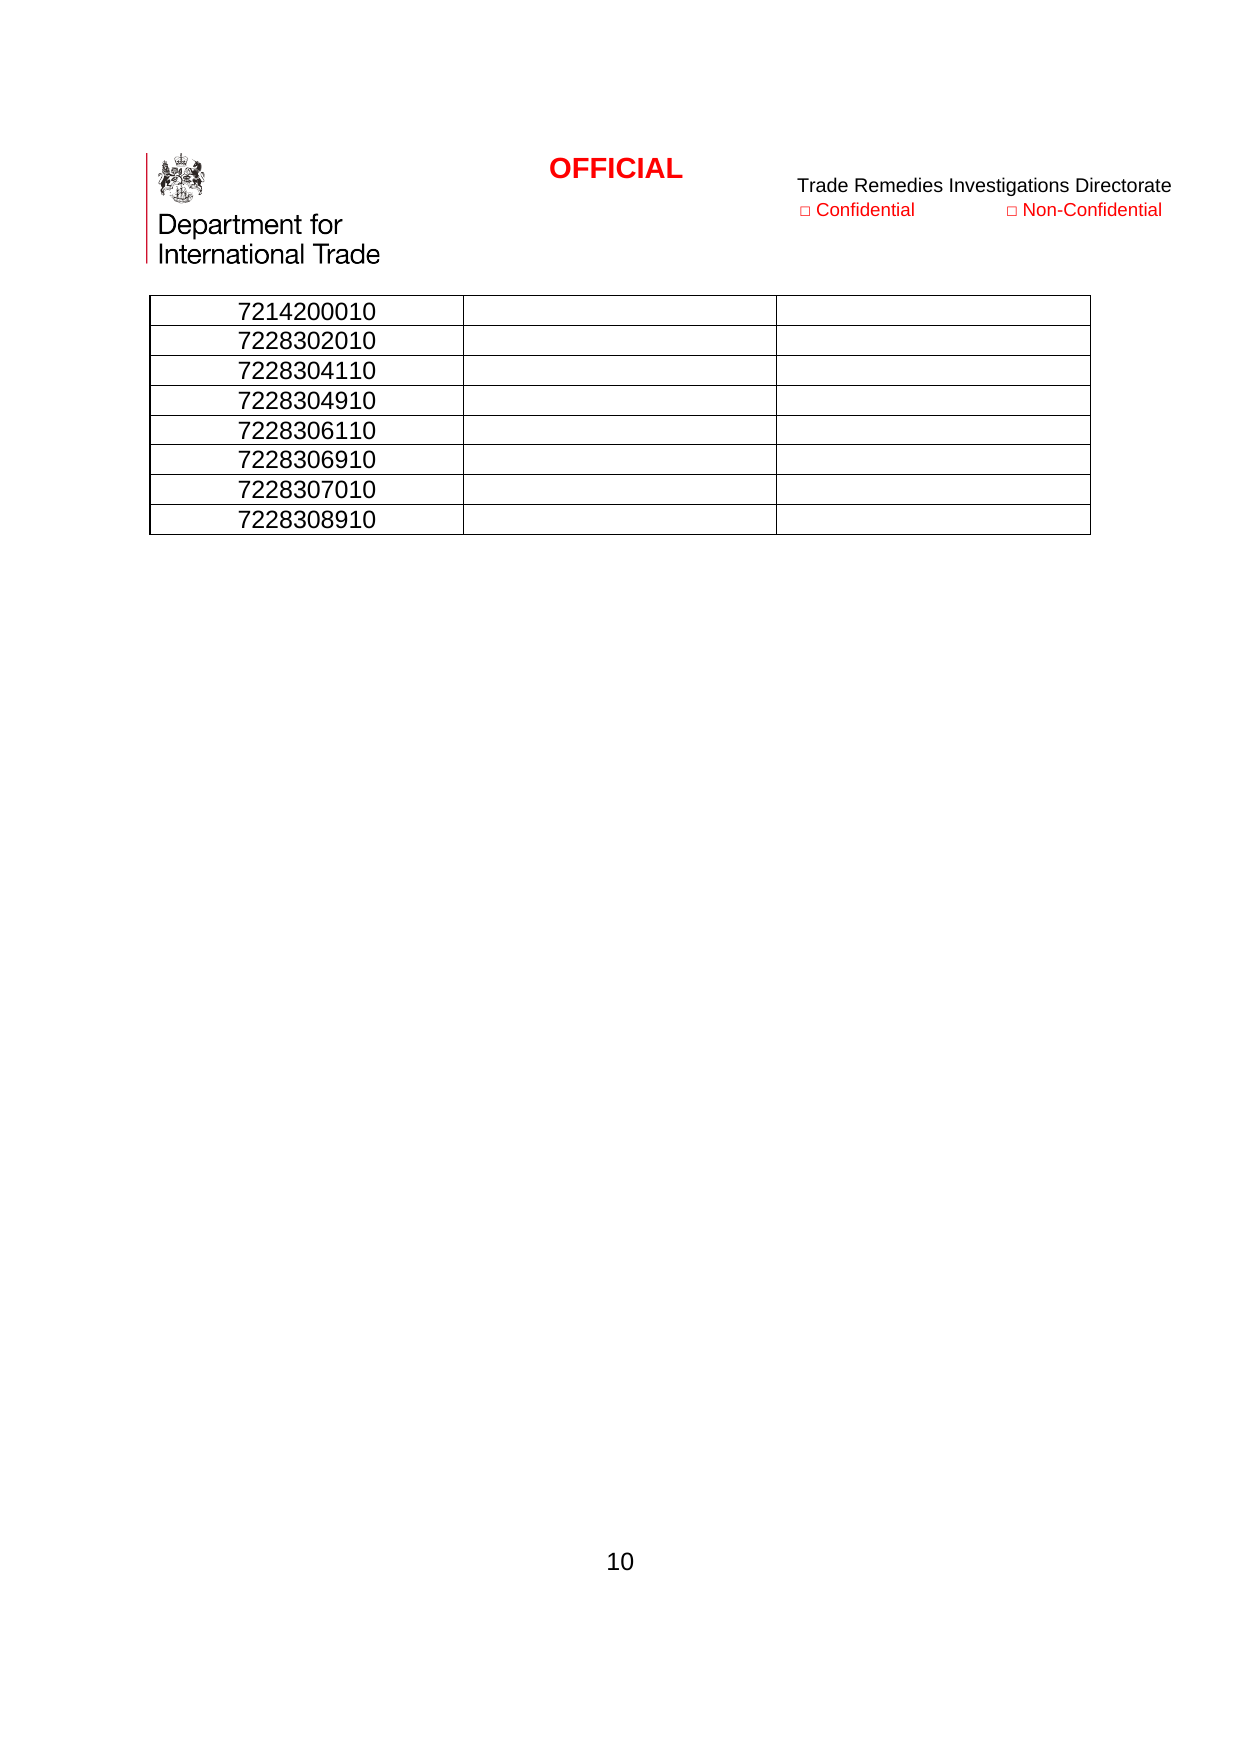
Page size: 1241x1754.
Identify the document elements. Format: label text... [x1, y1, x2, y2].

table_cell [464, 505, 776, 534]
table_cell [464, 386, 776, 414]
table_cell [777, 416, 1090, 444]
table_cell [777, 296, 1090, 325]
table_cell 7228308910 [151, 505, 463, 534]
table_cell [777, 326, 1090, 355]
table_cell [464, 445, 776, 474]
table_cell 7228304110 [151, 356, 463, 385]
table_cell [464, 475, 776, 504]
table_cell 7214200010 [151, 296, 463, 325]
table_cell 7228306110 [151, 416, 463, 444]
table_cell [777, 445, 1090, 474]
table_cell [464, 356, 776, 385]
table_cell [777, 475, 1090, 504]
table_cell 7228304910 [151, 386, 463, 414]
table_cell [777, 505, 1090, 534]
table_cell 7228307010 [151, 475, 463, 504]
table_cell [777, 386, 1090, 414]
table_cell 7228306910 [151, 445, 463, 474]
table_cell 7228302010 [151, 326, 463, 355]
table_cell [464, 326, 776, 355]
table_cell [464, 416, 776, 444]
table_cell [464, 296, 776, 325]
table_cell [777, 356, 1090, 385]
